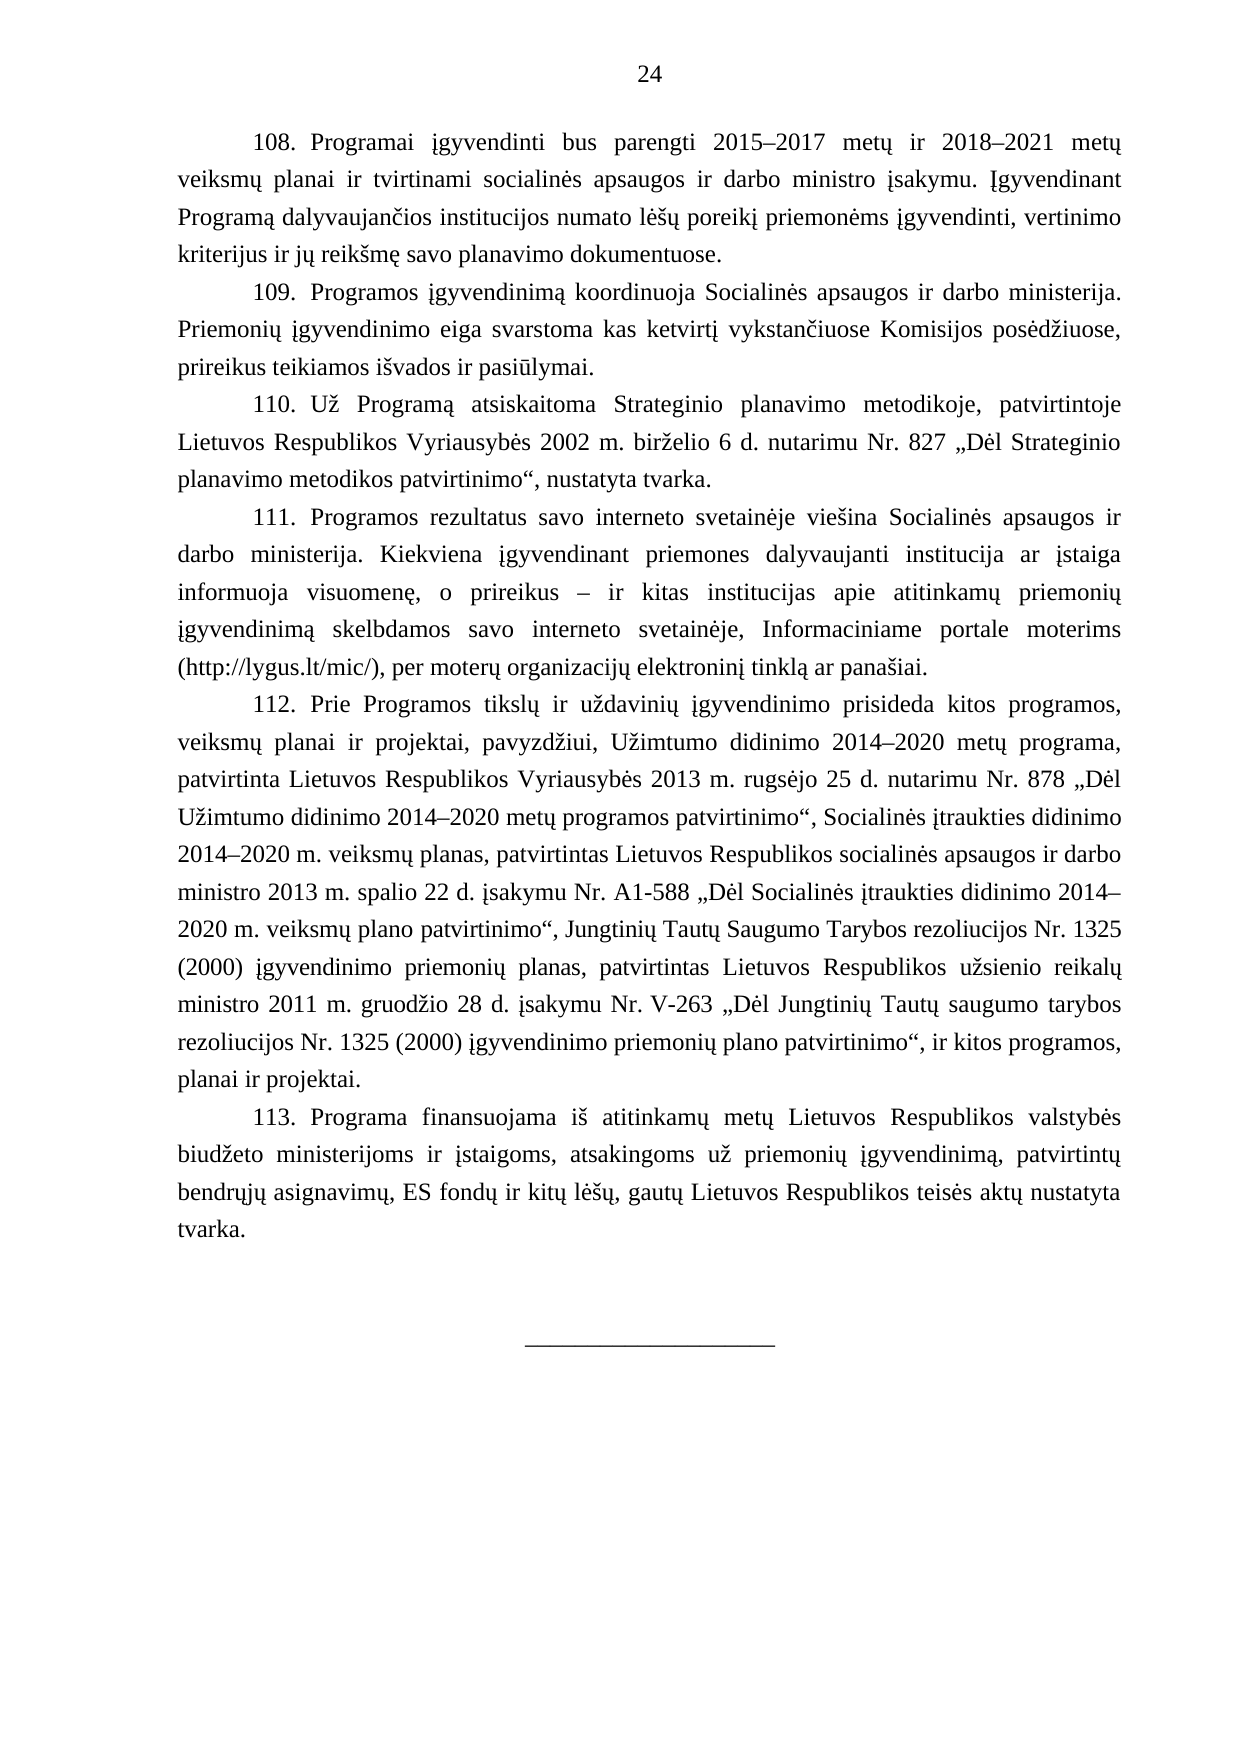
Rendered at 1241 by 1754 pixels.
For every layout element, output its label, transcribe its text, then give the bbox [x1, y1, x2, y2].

text 109. Programos įgyvendinimą koordinuoja Socialinės apsaugos ir darbo ministerija. Priemonių įgyvendinimo eiga svarstoma kas ketvirtį vykstančiuose Komisijos posėdžiuose, prireikus teikiamos išvados ir pasiūlymai. [177, 268, 1122, 381]
text 110. Už Programą atsiskaitoma Strateginio planavimo metodikoje, patvirtintoje Lietuvos Respublikos Vyriausybės 2002 m. birželio 6 d. nutarimu Nr. 827 „Dėl Strateginio planavimo metodikos patvirtinimo“, nustatyta tvarka. [177, 381, 1122, 493]
text 113. Programa finansuojama iš atitinkamų metų Lietuvos Respublikos valstybės biudžeto ministerijoms ir įstaigoms, atsakingoms už priemonių įgyvendinimą, patvirtintų bendrųjų asignavimų, ES fondų ir kitų lėšų, gautų Lietuvos Respublikos teisės aktų nustatyta tvarka. [177, 1093, 1122, 1243]
text –––––––––––––––––––– [177, 1329, 1122, 1358]
text 111. Programos rezultatus savo interneto svetainėje viešina Socialinės apsaugos ir darbo ministerija. Kiekviena įgyvendinant priemones dalyvaujanti institucija ar įstaiga informuoja visuomenę, o prireikus – ir kitas institucijas apie atitinkamų priemonių įgyvendinimą skelbdamos savo interneto svetainėje, Informaciniame portale moterims (http://lygus.lt/mic/), per moterų organizacijų elektroninį tinklą ar panašiai. [177, 493, 1122, 681]
text 108. Programai įgyvendinti bus parengti 2015–2017 metų ir 2018–2021 metų veiksmų planai ir tvirtinami socialinės apsaugos ir darbo ministro įsakymu. Įgyvendinant Programą dalyvaujančios institucijos numato lėšų poreikį priemonėms įgyvendinti, vertinimo kriterijus ir jų reikšmę savo planavimo dokumentuose. [177, 118, 1122, 268]
text 112. Prie Programos tikslų ir uždavinių įgyvendinimo prisideda kitos programos, veiksmų planai ir projektai, pavyzdžiui, Užimtumo didinimo 2014–2020 metų programa, patvirtinta Lietuvos Respublikos Vyriausybės 2013 m. rugsėjo 25 d. nutarimu Nr. 878 „Dėl Užimtumo didinimo 2014–2020 metų programos patvirtinimo“, Socialinės įtraukties didinimo 2014–2020 m. veiksmų planas, patvirtintas Lietuvos Respublikos socialinės apsaugos ir darbo ministro 2013 m. spalio 22 d. įsakymu Nr. A1-588 „Dėl Socialinės įtraukties didinimo 2014–2020 m. veiksmų plano patvirtinimo“, Jungtinių Tautų Saugumo Tarybos rezoliucijos Nr. 1325 (2000) įgyvendinimo priemonių planas, patvirtintas Lietuvos Respublikos užsienio reikalų ministro 2011 m. gruodžio 28 d. įsakymu Nr. V-263 „Dėl Jungtinių Tautų saugumo tarybos rezoliucijos Nr. 1325 (2000) įgyvendinimo priemonių plano patvirtinimo“, ir kitos programos, planai ir projektai. [177, 681, 1122, 1093]
